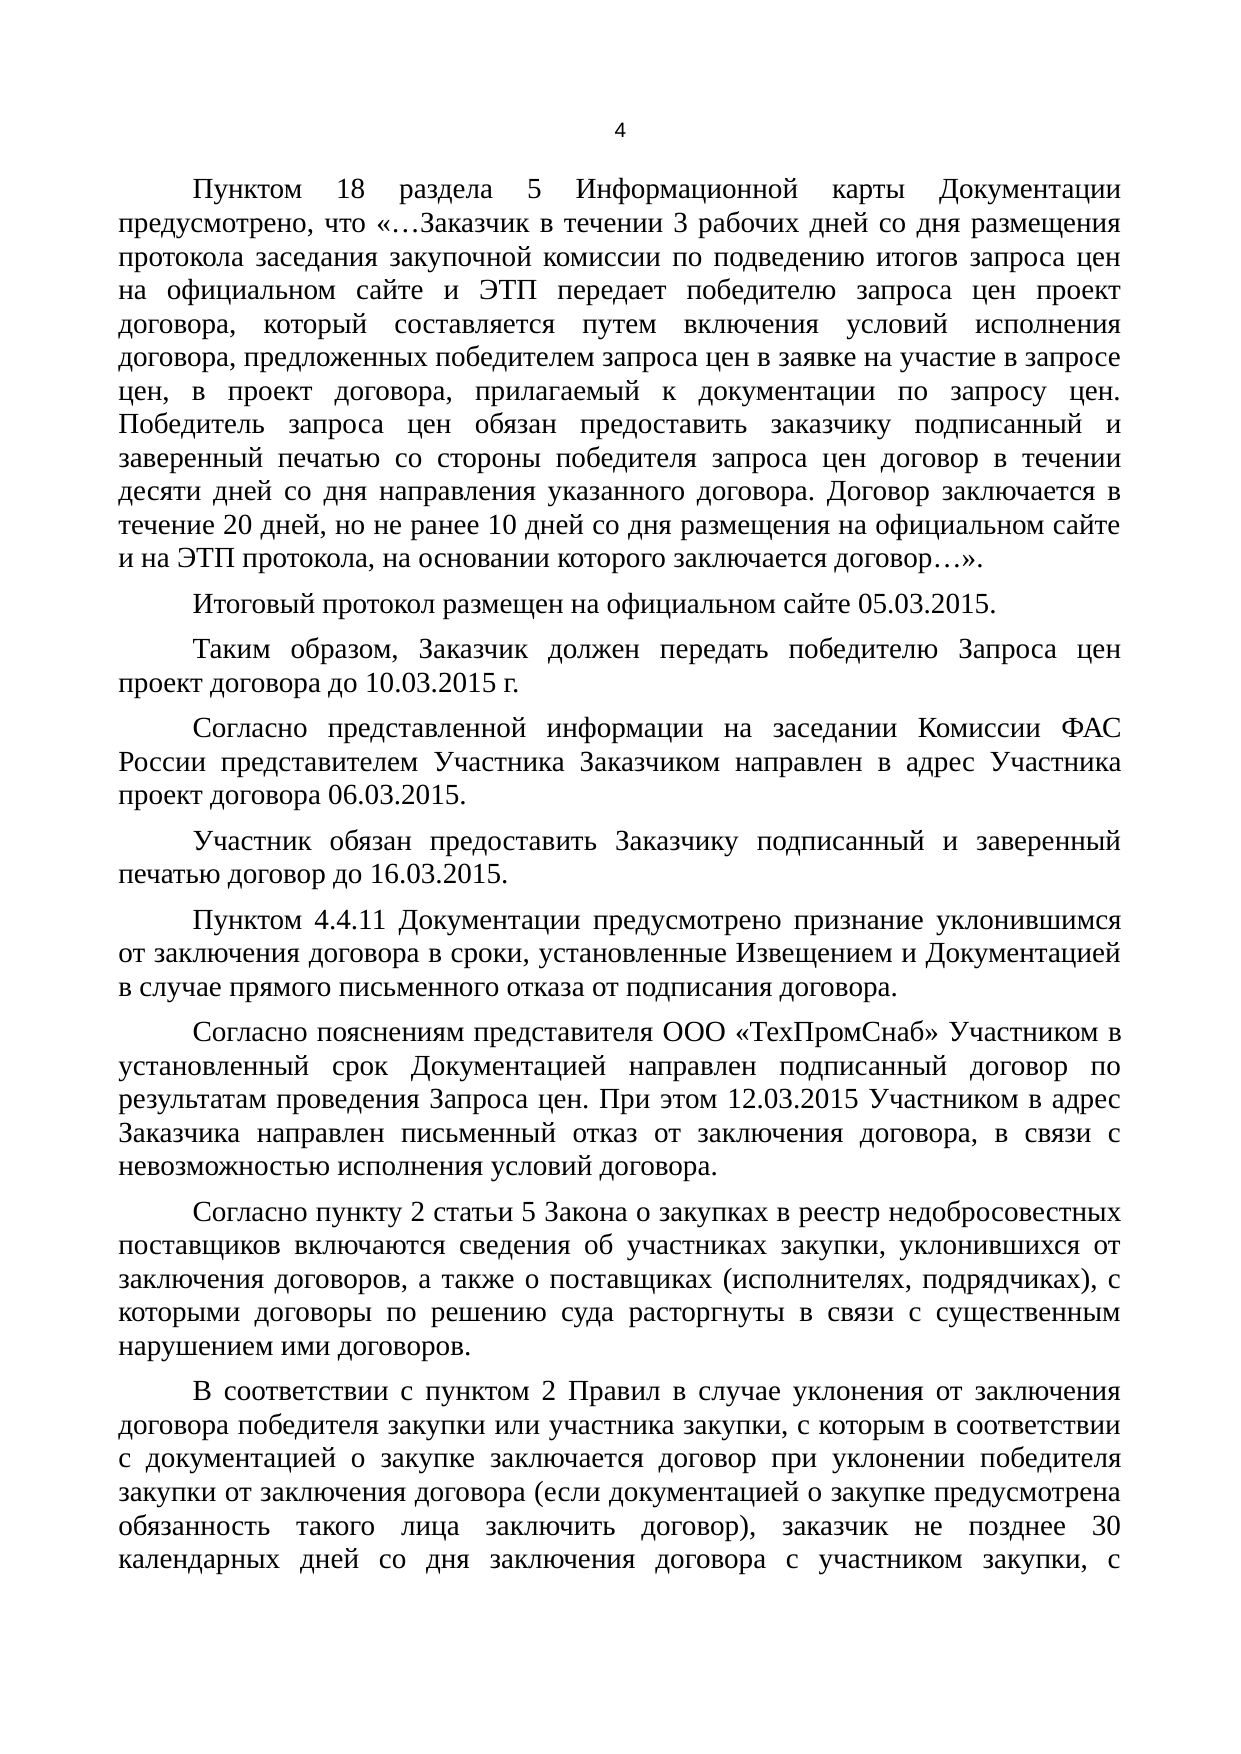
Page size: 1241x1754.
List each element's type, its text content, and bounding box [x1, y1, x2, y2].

text Согласно пояснениям представителя ООО «ТехПромСнаб» Участником в установленный срок Документацией направлен подписанный договор по результатам проведения Запроса цен. При этом 12.03.2015 Участником в адрес Заказчика направлен письменный отказ от заключения договора, в связи с невозможностью исполнения условий договора. [118, 1014, 1122, 1182]
text Итоговый протокол размещен на официальном сайте 05.03.2015. [118, 586, 1122, 619]
text Таким образом, Заказчик должен передать победителю Запроса цен проект договора до 10.03.2015 г. [118, 631, 1122, 698]
text Пунктом 4.4.11 Документации предусмотрено признание уклонившимся от заключения договора в сроки, установленные Извещением и Документацией в случае прямого письменного отказа от подписания договора. [118, 902, 1122, 1002]
text Согласно представленной информации на заседании Комиссии ФАС России представителем Участника Заказчиком направлен в адрес Участника проект договора 06.03.2015. [118, 710, 1122, 811]
text В соответствии с пунктом 2 Правил в случае уклонения от заключения договора победителя закупки или участника закупки, с которым в соответствии с документацией о закупке заключается договор при уклонении победителя закупки от заключения договора (если документацией о закупке предусмотрена обязанность такого лица заключить договор), заказчик не позднее 30 календарных дней со дня заключения договора с участником закупки, с [118, 1373, 1122, 1575]
text Участник обязан предоставить Заказчику подписанный и заверенный печатью договор до 16.03.2015. [118, 823, 1122, 890]
text Пунктом 18 раздела 5 Информационной карты Документации предусмотрено, что «…Заказчик в течении 3 рабочих дней со дня размещения протокола заседания закупочной комиссии по подведению итогов запроса цен на официальном сайте и ЭТП передает победителю запроса цен проект договора, который составляется путем включения условий исполнения договора, предложенных победителем запроса цен в заявке на участие в запросе цен, в проект договора, прилагаемый к документации по запросу цен. Победитель запроса цен обязан предоставить заказчику подписанный и заверенный печатью со стороны победителя запроса цен договор в течении десяти дней со дня направления указанного договора. Договор заключается в течение 20 дней, но не ранее 10 дней со дня размещения на официальном сайте и на ЭТП протокола, на основании которого заключается договор…». [118, 172, 1122, 574]
text Согласно пункту 2 статьи 5 Закона о закупках в реестр недобросовестных поставщиков включаются сведения об участниках закупки, уклонившихся от заключения договоров, а также о поставщиках (исполнителях, подрядчиках), с которыми договоры по решению суда расторгнуты в связи с существенным нарушением ими договоров. [118, 1194, 1122, 1362]
